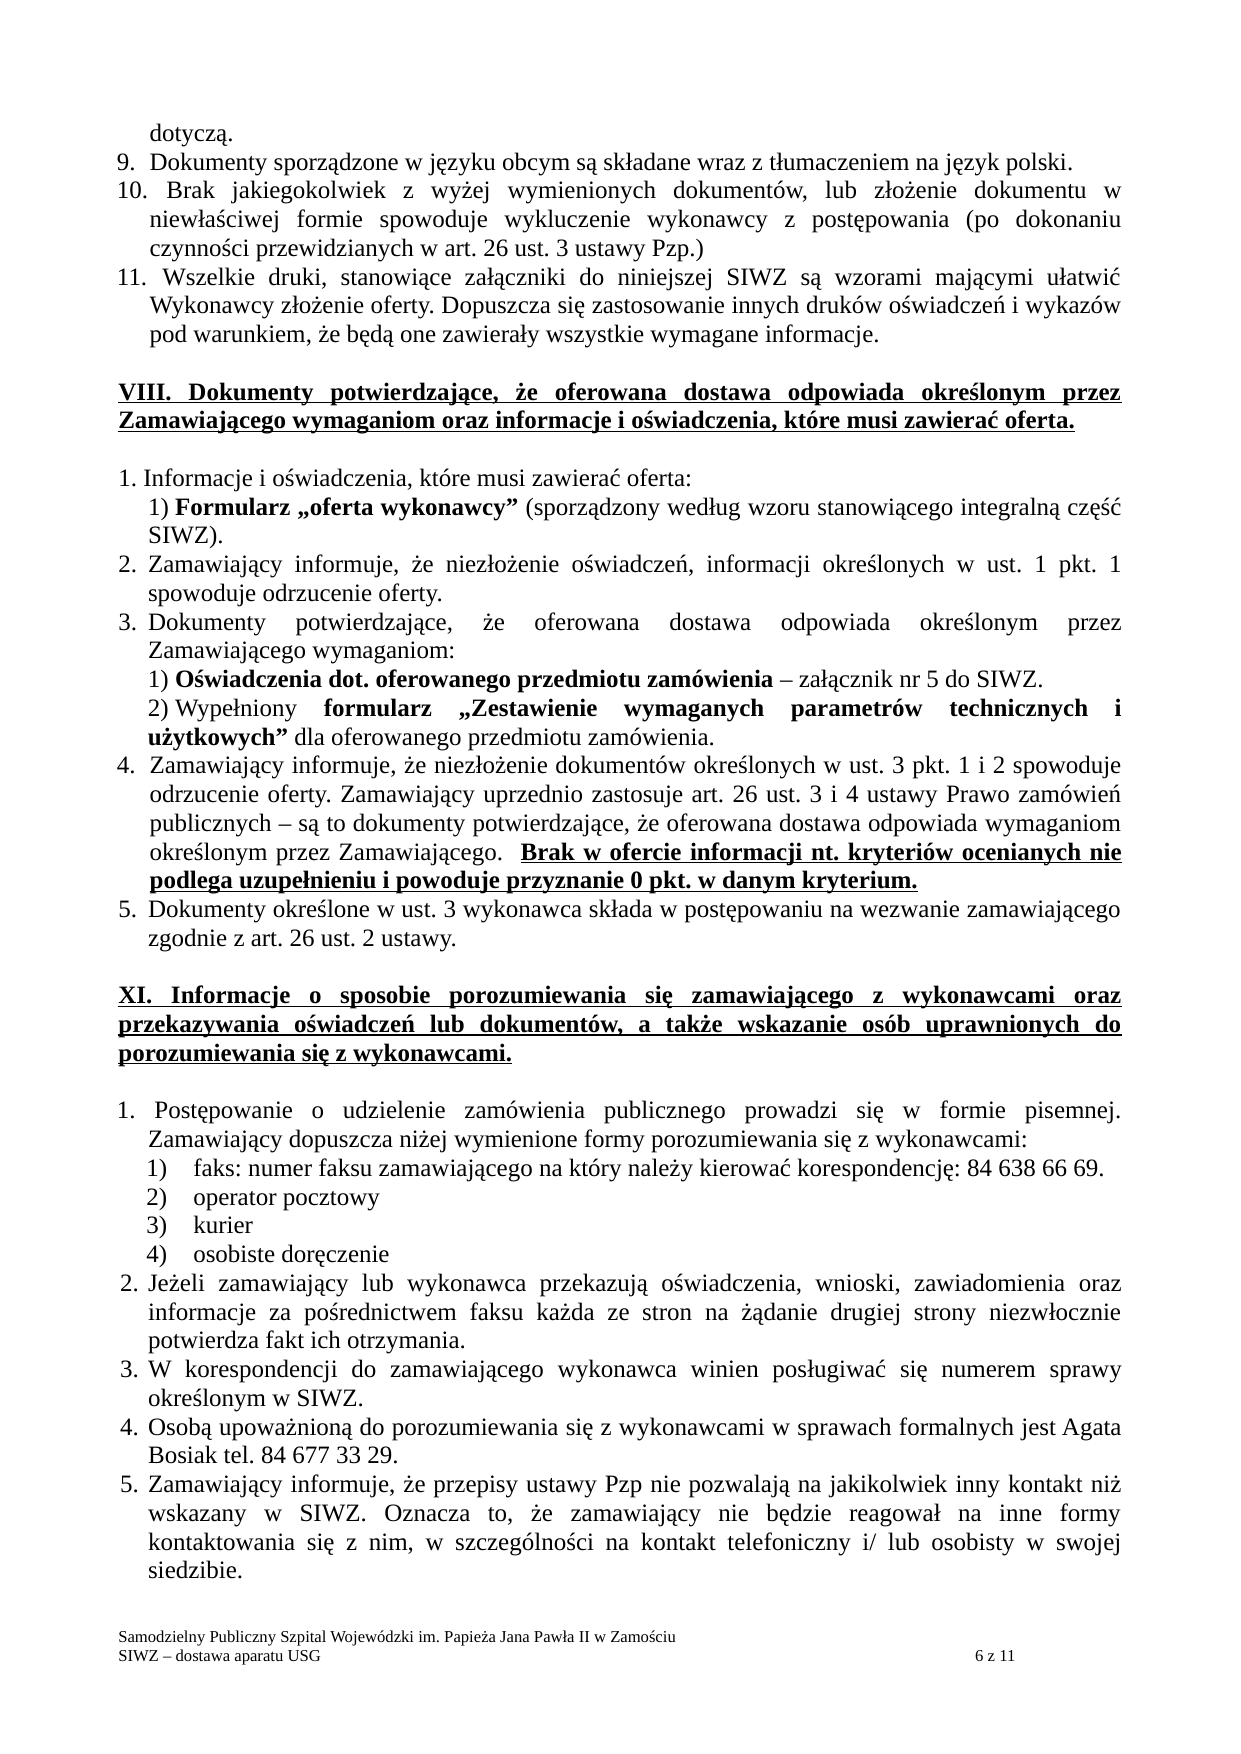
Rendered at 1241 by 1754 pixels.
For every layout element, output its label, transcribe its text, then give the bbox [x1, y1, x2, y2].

list Zamawiający informuje, że niezłożenie dokumentów określonych w ust. 3 pkt. 1 i 2 spowoduje odrzucenie oferty. Zamawiający uprzednio zastosuje art. 26 ust. 3 i 4 ustawy Prawo zamówień publicznych – są to dokumenty potwierdzające, że oferowana dostawa odpowiada wymaganiom określonym przez Zamawiającego. Brak w ofercie informacji nt. kryteriów ocenianych nie podlega uzupełnieniu i powoduje przyznanie 0 pkt. w danym kryterium. [117, 751, 1122, 894]
list Formularz „oferta wykonawcy” (sporządzony według wzoru stanowiącego integralną część SIWZ). [148, 492, 1122, 549]
list Dokumenty sporządzone w języku obcym są składane wraz z tłumaczeniem na język polski. [117, 147, 1122, 176]
list Zamawiający informuje, że przepisy ustawy Pzp nie pozwalają na jakikolwiek inny kontakt niż wskazany w SIWZ. Oznacza to, że zamawiający nie będzie reagował na inne formy kontaktowania się z nim, w szczególności na kontakt telefoniczny i/ lub osobisty w swojej siedzibie. [120, 1469, 1122, 1584]
list Jeżeli zamawiający lub wykonawca przekazują oświadczenia, wnioski, zawiadomienia oraz informacje za pośrednictwem faksu każda ze stron na żądanie drugiej strony niezwłocznie potwierdza fakt ich otrzymania. [120, 1268, 1122, 1354]
text XI. Informacje o sposobie porozumiewania się zamawiającego z wykonawcami oraz [118, 981, 1122, 1006]
text przekazywania oświadczeń lub dokumentów, a także wskazanie osób uprawnionych do [118, 1007, 1122, 1034]
list Wszelkie druki, stanowiące załączniki do niniejszej SIWZ są wzorami mającymi ułatwić Wykonawcy złożenie oferty. Dopuszcza się zastosowanie innych druków oświadczeń i wykazów pod warunkiem, że będą one zawierały wszystkie wymagane informacje. [117, 262, 1122, 348]
list Wypełniony formularz „Zestawienie wymaganych parametrów technicznych i użytkowych” dla oferowanego przedmiotu zamówienia. [148, 693, 1122, 751]
list Dokumenty określone w ust. 3 wykonawca składa w postępowaniu na wezwanie zamawiającego zgodnie z art. 26 ust. 2 ustawy. [118, 894, 1122, 952]
list Zamawiający informuje, że niezłożenie oświadczeń, informacji określonych w ust. 1 pkt. 1 spowoduje odrzucenie oferty. [118, 549, 1122, 607]
text 1. Postępowanie o udzielenie zamówienia publicznego prowadzi się w formie pisemnej. Zamawiający dopuszcza niżej wymienione formy porozumiewania się z wykonawcami: [117, 1096, 1122, 1153]
list Oświadczenia dot. oferowanego przedmiotu zamówienia – załącznik nr 5 do SIWZ. [148, 664, 1122, 693]
list osobiste doręczenie [146, 1239, 1122, 1268]
list Dokumenty potwierdzające, że oferowana dostawa odpowiada określonym przez Zamawiającego wymaganiom: [118, 607, 1122, 664]
list dotyczą. [117, 118, 1122, 147]
text porozumiewania się z wykonawcami. [118, 1036, 1122, 1067]
list Brak jakiegokolwiek z wyżej wymienionych dokumentów, lub złożenie dokumentu w niewłaściwej formie spowoduje wykluczenie wykonawcy z postępowania (po dokonaniu czynności przewidzianych w art. 26 ust. 3 ustawy Pzp.) [117, 176, 1122, 262]
list Osobą upoważnioną do porozumiewania się z wykonawcami w sprawach formalnych jest Agata Bosiak tel. 84 677 33 29. [120, 1412, 1122, 1469]
text Zamawiającego wymaganiom oraz informacje i oświadczenia, które musi zawierać oferta. [118, 403, 1122, 434]
list operator pocztowy [146, 1182, 1122, 1211]
list faks: numer faksu zamawiającego na który należy kierować korespondencję: 84 638 66 69. [146, 1153, 1122, 1182]
list W korespondencji do zamawiającego wykonawca winien posługiwać się numerem sprawy określonym w SIWZ. [120, 1354, 1122, 1412]
text 1. Informacje i oświadczenia, które musi zawierać oferta: [118, 463, 1122, 492]
list kurier [146, 1211, 1122, 1239]
text VIII. Dokumenty potwierdzające, że oferowana dostawa odpowiada określonym przez [118, 377, 1122, 402]
